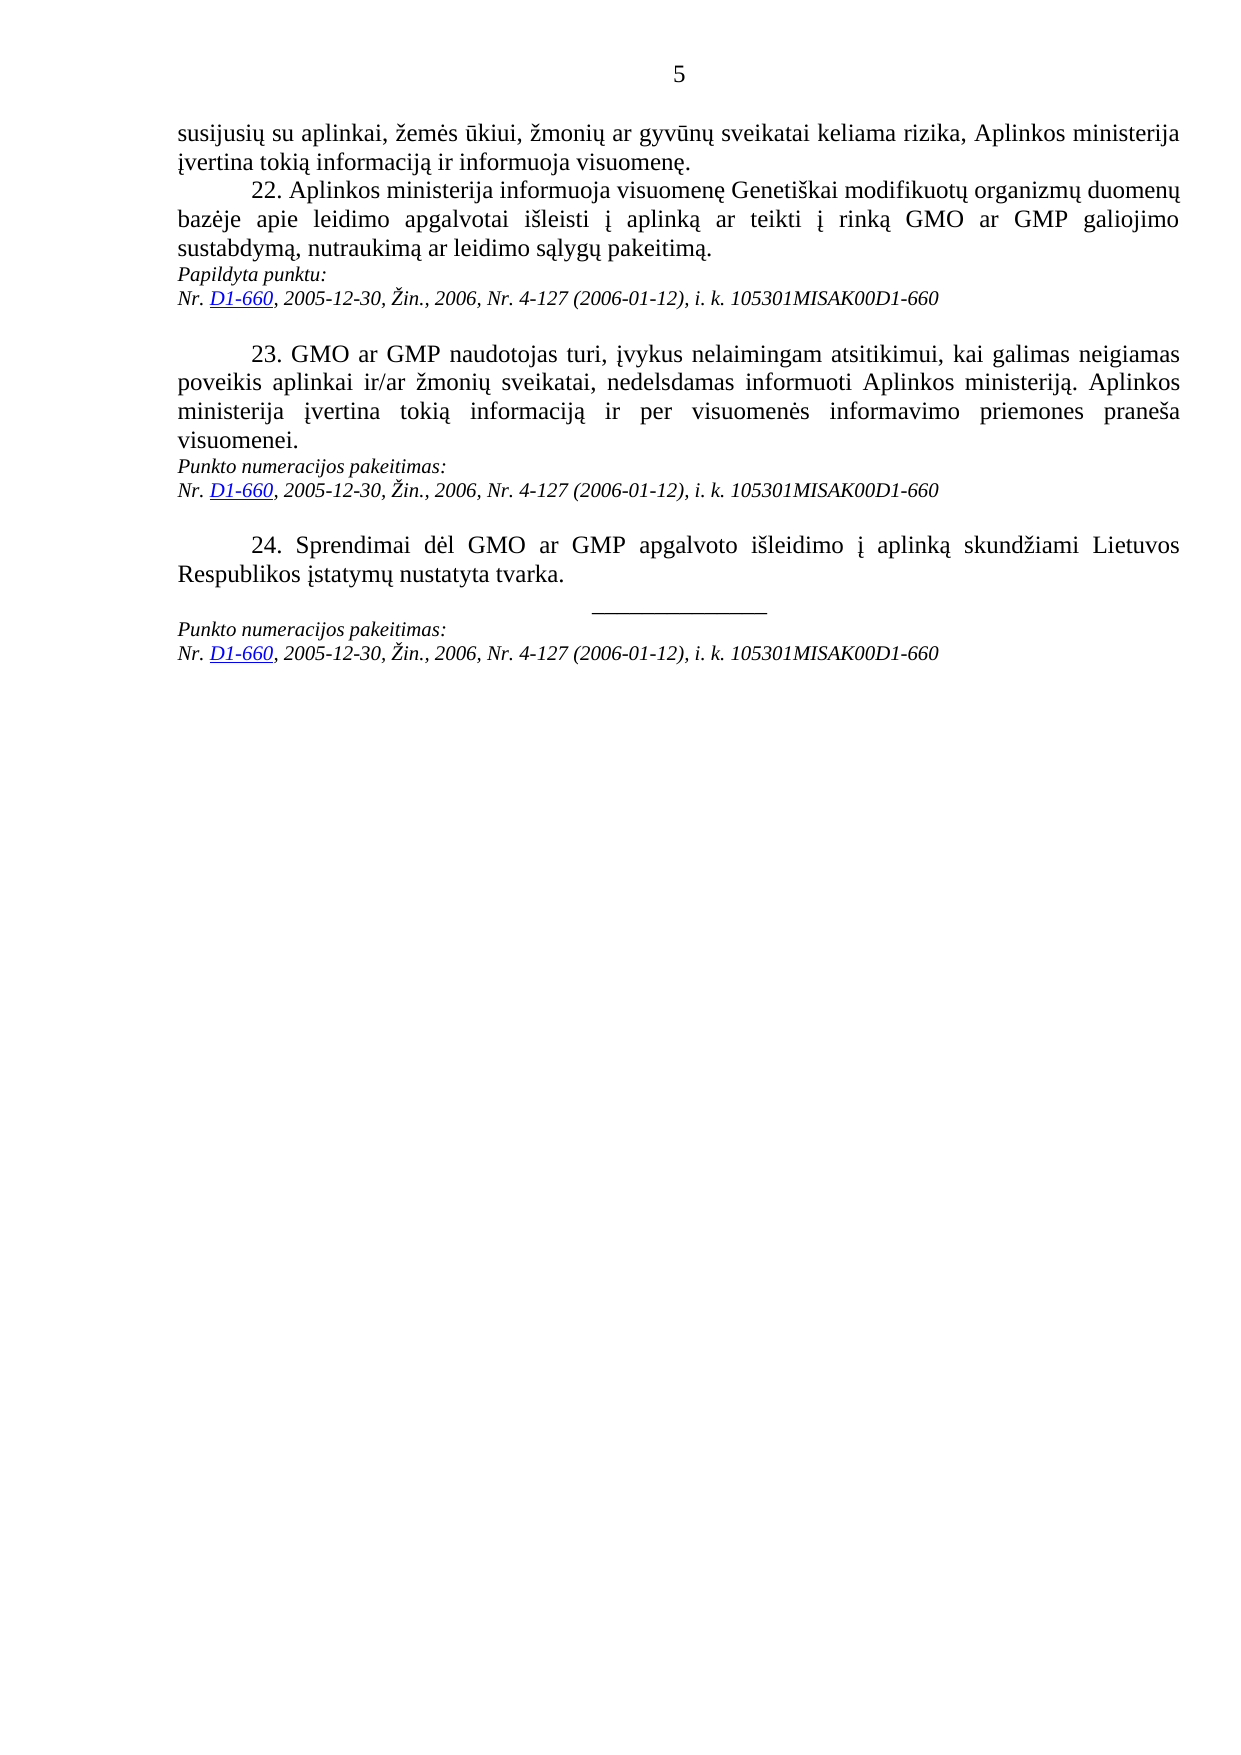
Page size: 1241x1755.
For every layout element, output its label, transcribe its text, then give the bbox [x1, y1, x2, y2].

text susijusių su aplinkai, žemės ūkiui, žmonių ar gyvūnų sveikatai keliama rizika, Aplinkos ministerija įvertina tokią informaciją ir informuoja visuomenę. [177, 118, 1181, 176]
text 23. GMO ar GMP naudotojas turi, įvykus nelaimingam atsitikimui, kai galimas neigiamas poveikis aplinkai ir/ar žmonių sveikatai, nedelsdamas informuoti Aplinkos ministeriją. Aplinkos ministerija įvertina tokią informaciją ir per visuomenės informavimo priemones praneša visuomenei. [177, 339, 1181, 454]
text 24. Sprendimai dėl GMO ar GMP apgalvoto išleidimo į aplinką skundžiami Lietuvos Respublikos įstatymų nustatyta tvarka. [177, 531, 1181, 588]
text Nr. D1-660, 2005-12-30, Žin., 2006, Nr. 4-127 (2006-01-12), i. k. 105301MISAK00D1-660 [177, 286, 1181, 310]
text ______________ [177, 588, 1181, 617]
text Punkto numeracijos pakeitimas: [177, 454, 1181, 478]
text Punkto numeracijos pakeitimas: [177, 617, 1181, 641]
text Nr. D1-660, 2005-12-30, Žin., 2006, Nr. 4-127 (2006-01-12), i. k. 105301MISAK00D1-660 [177, 641, 1181, 665]
text 22. Aplinkos ministerija informuoja visuomenę Genetiškai modifikuotų organizmų duomenų bazėje apie leidimo apgalvotai išleisti į aplinką ar teikti į rinką GMO ar GMP galiojimo sustabdymą, nutraukimą ar leidimo sąlygų pakeitimą. [177, 176, 1181, 262]
text Nr. D1-660, 2005-12-30, Žin., 2006, Nr. 4-127 (2006-01-12), i. k. 105301MISAK00D1-660 [177, 478, 1181, 502]
text Papildyta punktu: [177, 262, 1181, 286]
